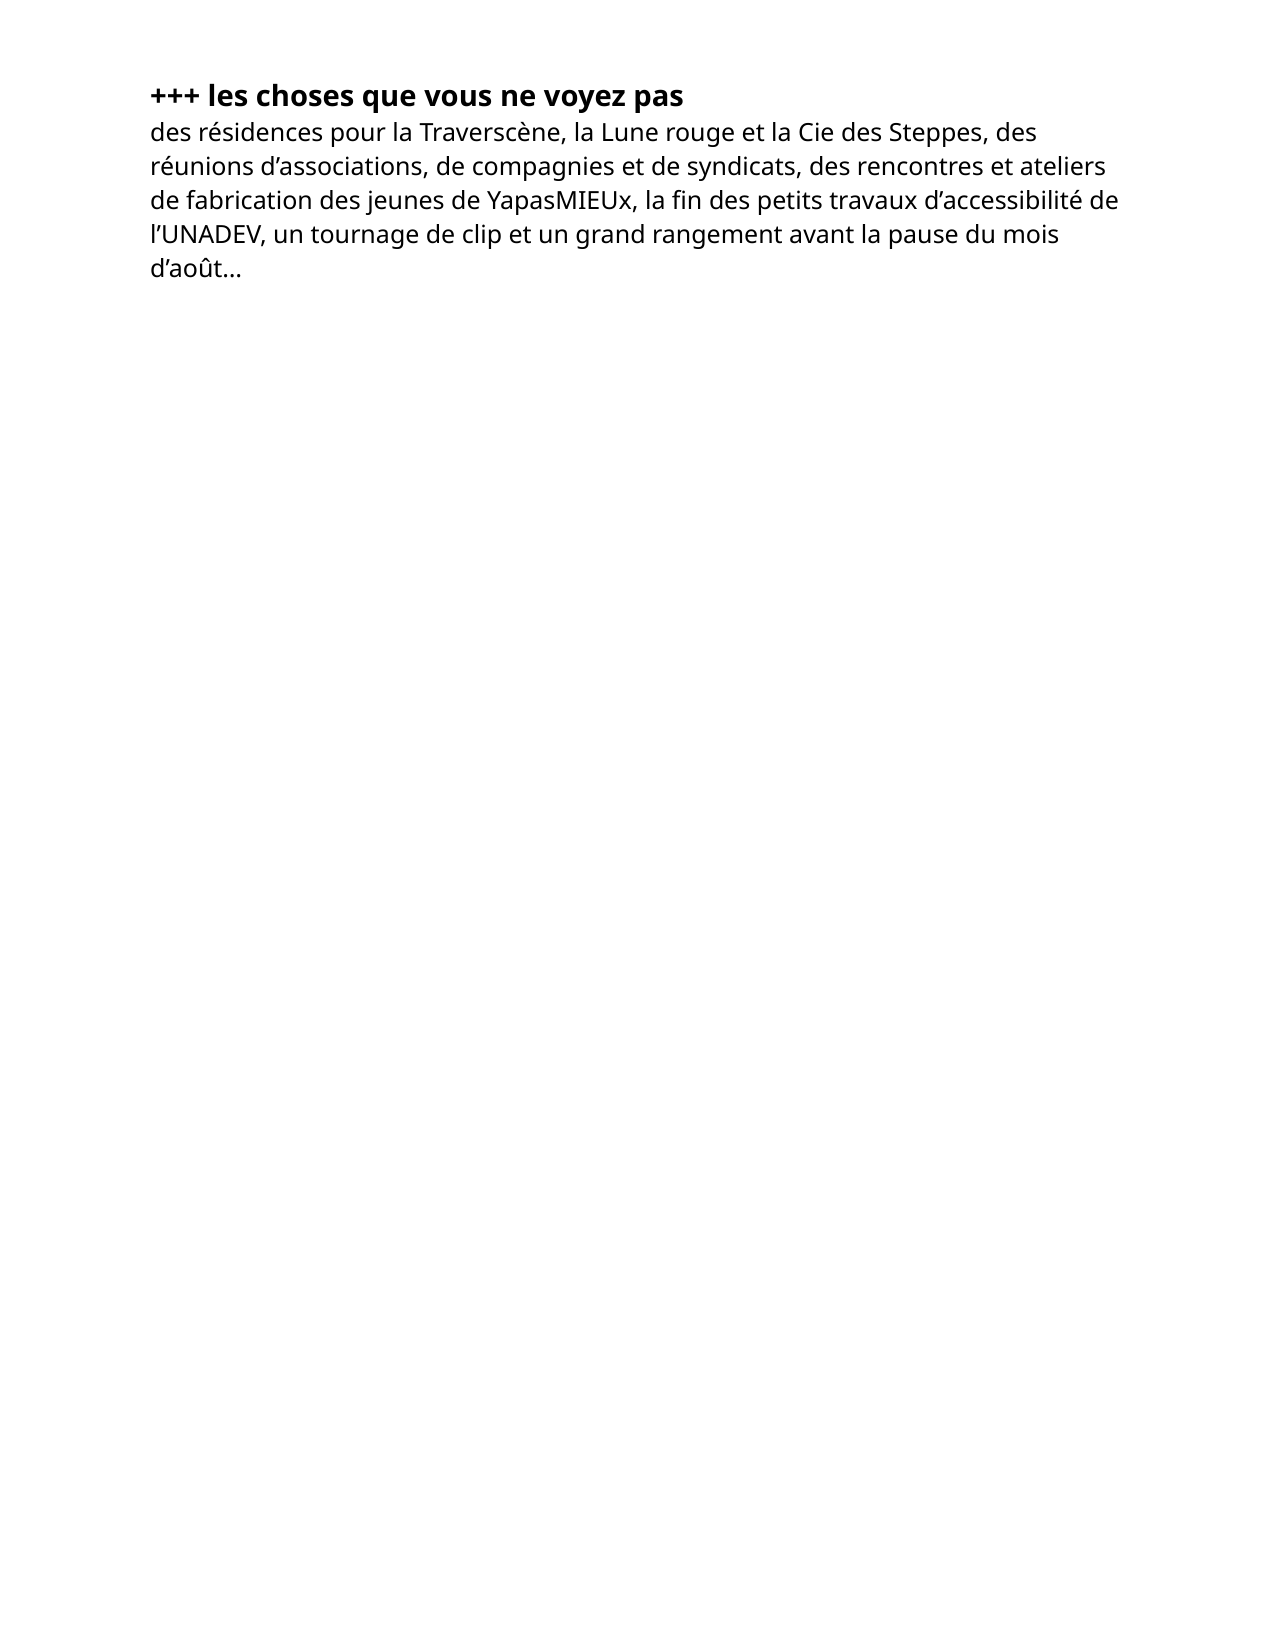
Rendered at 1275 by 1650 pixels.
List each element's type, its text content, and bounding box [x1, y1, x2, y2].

text des résidences pour la Traverscène, la Lune rouge et la Cie des Steppes, des réunions d’associations, de compagnies et de syndicats, des rencontres et ateliers de fabrication des jeunes de YapasMIEUx, la fin des petits travaux d’accessibilité de l’UNADEV, un tournage de clip et un grand rangement avant la pause du mois d’août… [150, 115, 1125, 285]
subtitle +++ les choses que vous ne voyez pas [684, 75, 1125, 115]
